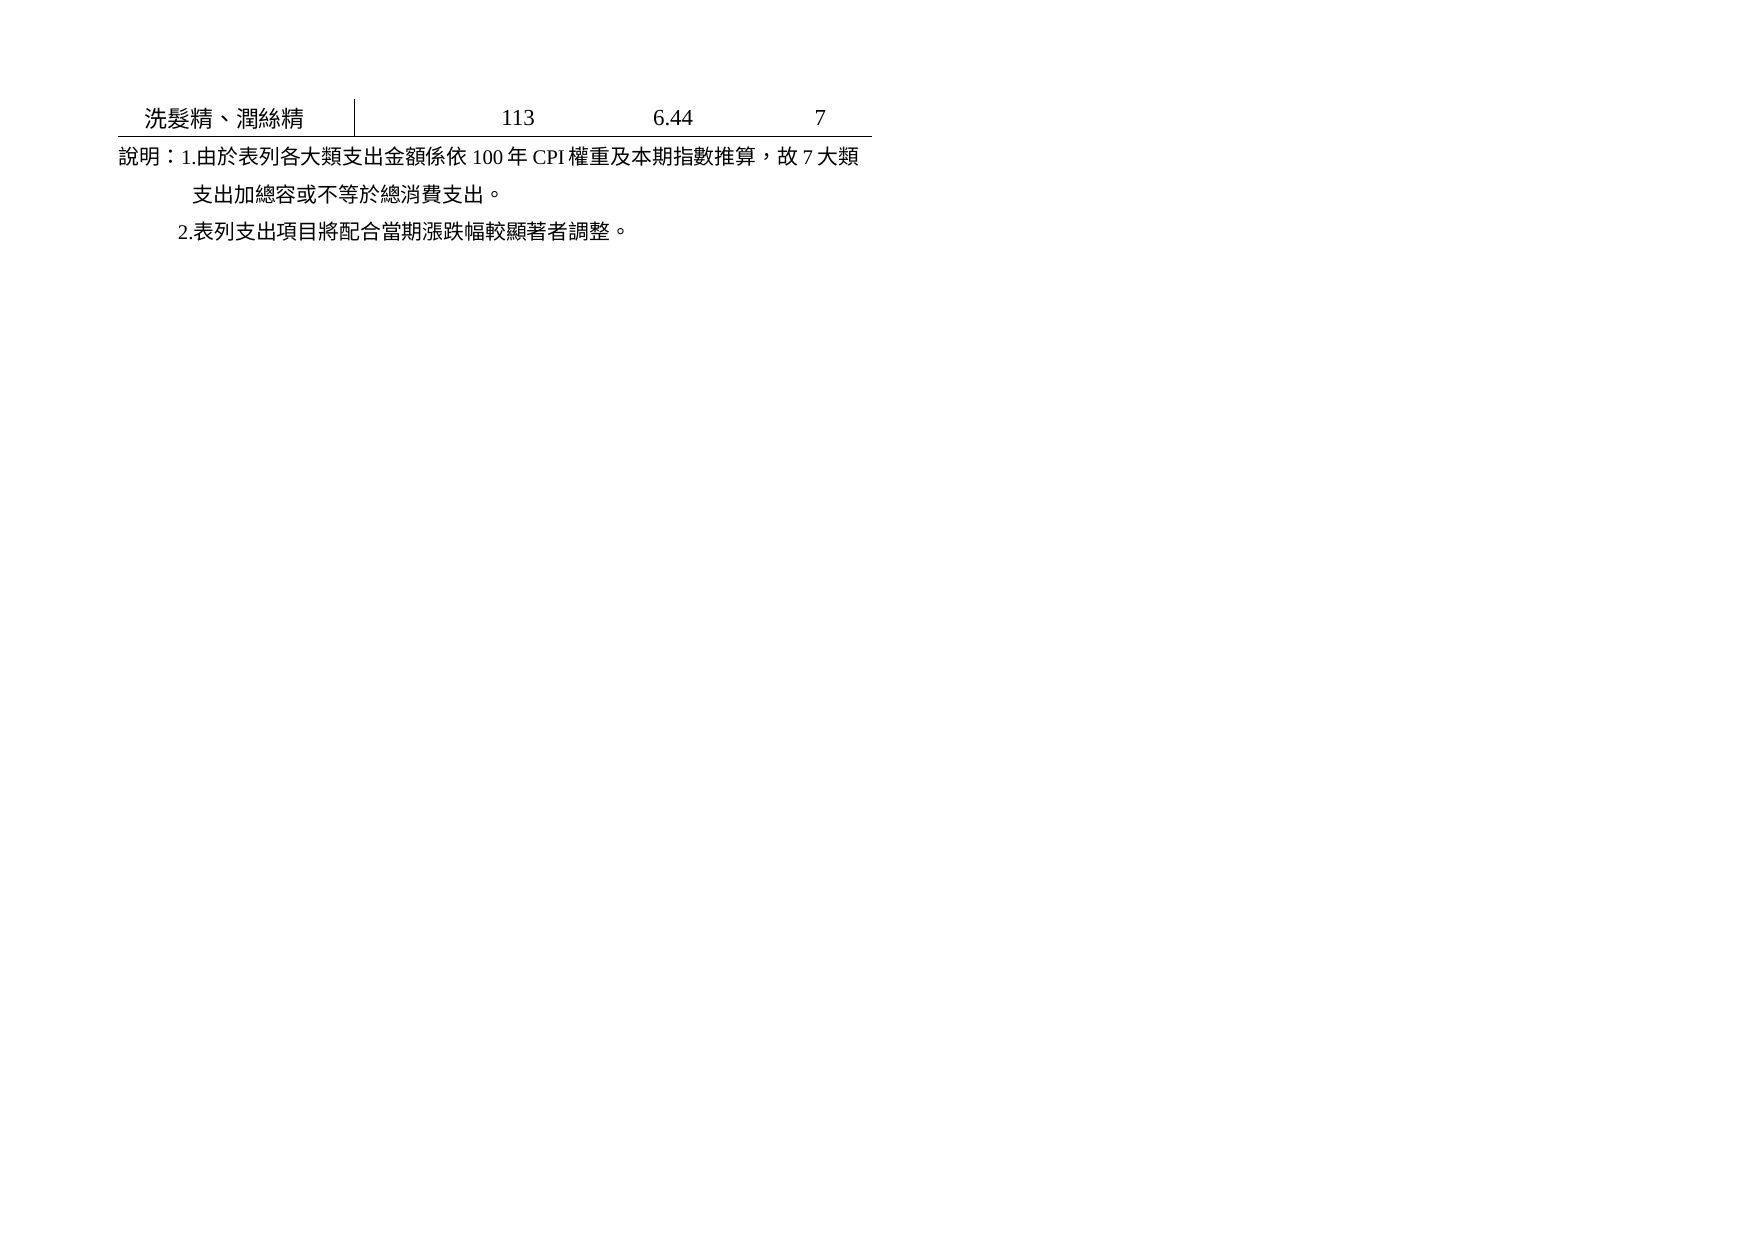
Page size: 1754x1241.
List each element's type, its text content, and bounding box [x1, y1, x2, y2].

table_cell 6.44 [606, 99, 739, 136]
table_cell [901, 250, 1654, 307]
table_cell [872, 136, 901, 249]
table_cell 說明：1.由於表列各大類支出金額係依100年CPI權重及本期指數推算，故7大類支出加總容或不等於總消費支出。 2.表列支出項目將配合當期漲跌幅較顯著者調整。 [118, 137, 872, 249]
table_cell 洗髮精、潤絲精 [118, 99, 354, 136]
table_cell [118, 250, 872, 307]
table_cell 113 [355, 99, 606, 136]
table_cell 7 [739, 99, 872, 136]
table_cell [872, 99, 901, 136]
table_cell [872, 250, 901, 307]
table_header [901, 99, 1654, 249]
